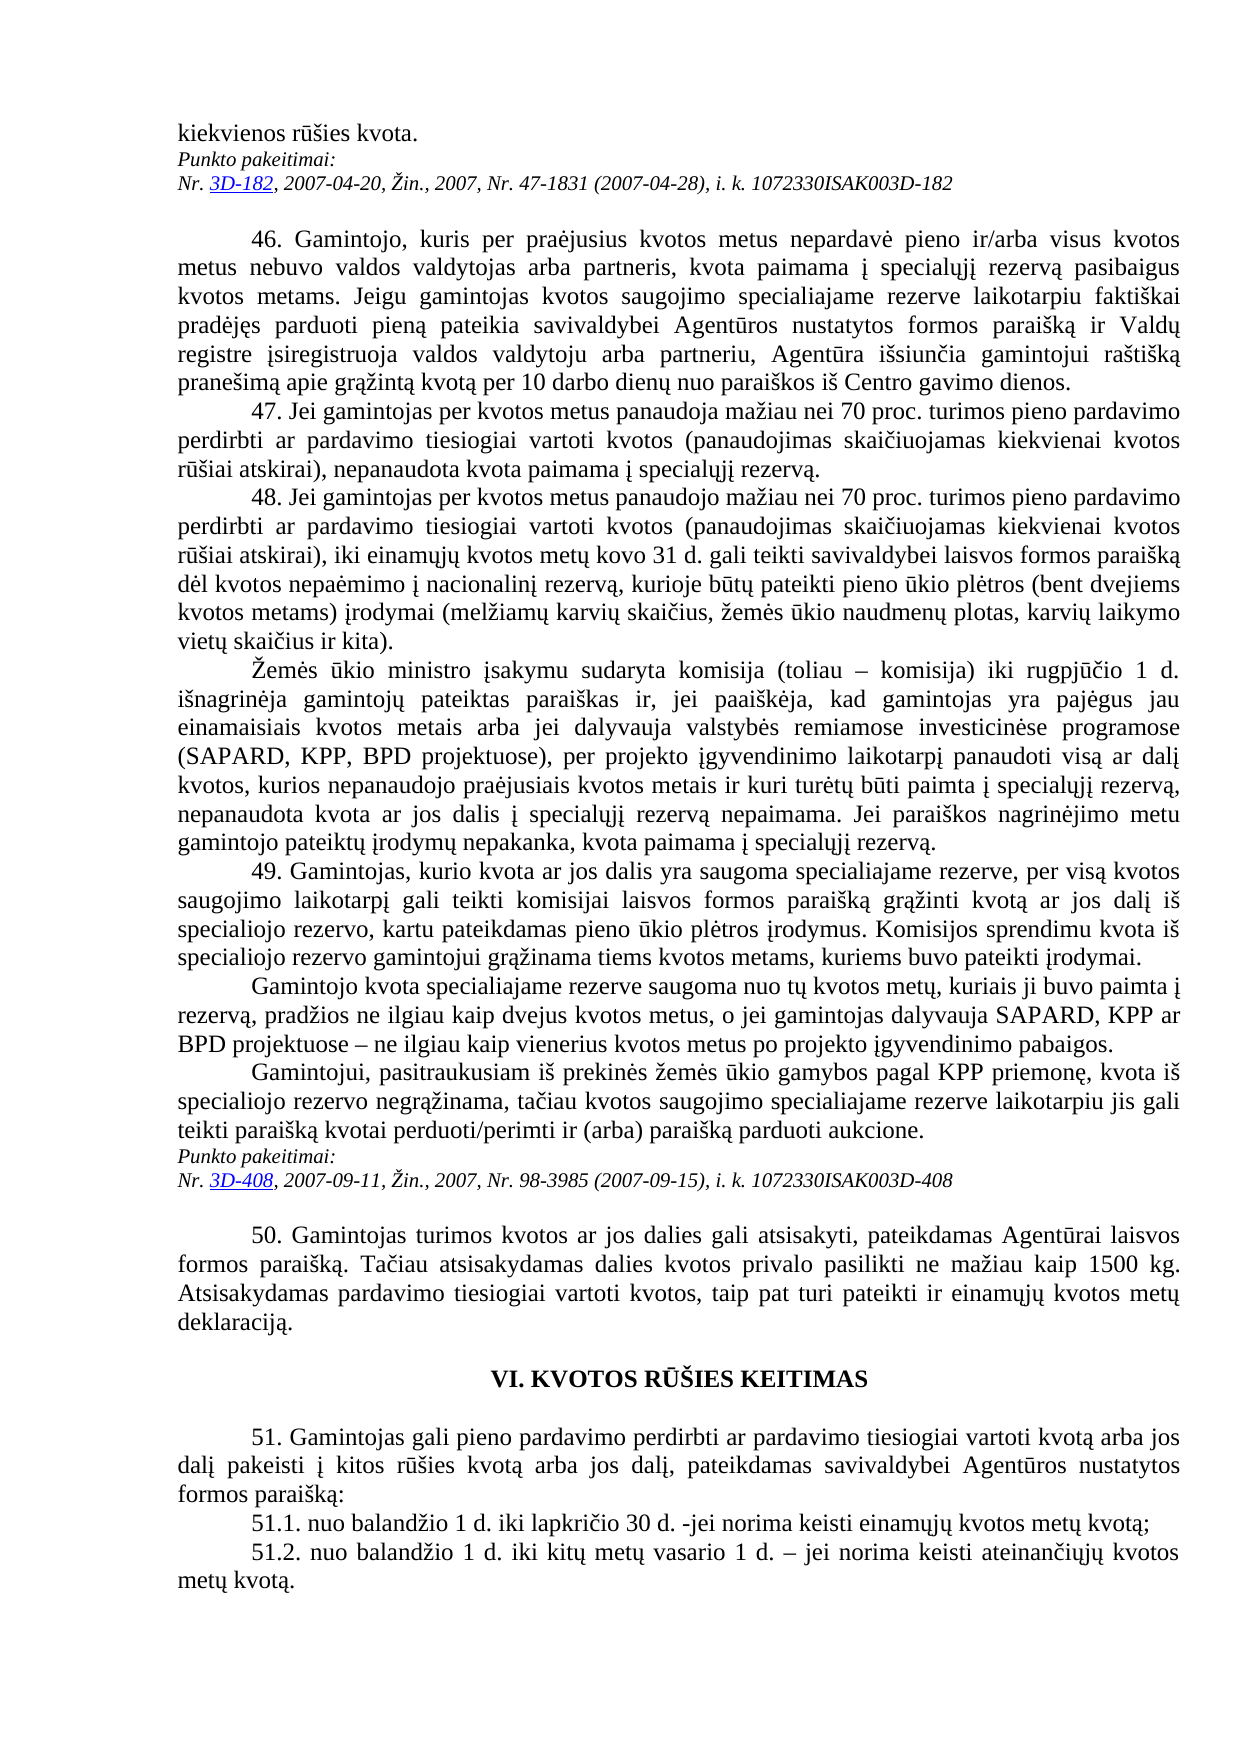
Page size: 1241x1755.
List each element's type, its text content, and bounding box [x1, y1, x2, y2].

text 51.2. nuo balandžio 1 d. iki kitų metų vasario 1 d. – jei norima keisti ateinančiųjų kvotos metų kvotą. [177, 1537, 1181, 1594]
text Žemės ūkio ministro įsakymu sudaryta komisija (toliau – komisija) iki rugpjūčio 1 d. išnagrinėja gamintojų pateiktas paraiškas ir, jei paaiškėja, kad gamintojas yra pajėgus jau einamaisiais kvotos metais arba jei dalyvauja valstybės remiamose investicinėse programose (SAPARD, KPP, BPD projektuose), per projekto įgyvendinimo laikotarpį panaudoti visą ar dalį kvotos, kurios nepanaudojo praėjusiais kvotos metais ir kuri turėtų būti paimta į specialųjį rezervą, nepanaudota kvota ar jos dalis į specialųjį rezervą nepaimama. Jei paraiškos nagrinėjimo metu gamintojo pateiktų įrodymų nepakanka, kvota paimama į specialųjį rezervą. [177, 655, 1181, 856]
text 51.1. nuo balandžio 1 d. iki lapkričio 30 d. -jei norima keisti einamųjų kvotos metų kvotą; [177, 1508, 1181, 1537]
text Gamintojo kvota specialiajame rezerve saugoma nuo tų kvotos metų, kuriais ji buvo paimta į rezervą, pradžios ne ilgiau kaip dvejus kvotos metus, o jei gamintojas dalyvauja SAPARD, KPP ar BPD projektuose – ne ilgiau kaip vienerius kvotos metus po projekto įgyvendinimo pabaigos. [177, 971, 1181, 1057]
text 48. Jei gamintojas per kvotos metus panaudojo mažiau nei 70 proc. turimos pieno pardavimo perdirbti ar pardavimo tiesiogiai vartoti kvotos (panaudojimas skaičiuojamas kiekvienai kvotos rūšiai atskirai), iki einamųjų kvotos metų kovo 31 d. gali teikti savivaldybei laisvos formos paraišką dėl kvotos nepaėmimo į nacionalinį rezervą, kurioje būtų pateikti pieno ūkio plėtros (bent dvejiems kvotos metams) įrodymai (melžiamų karvių skaičius, žemės ūkio naudmenų plotas, karvių laikymo vietų skaičius ir kita). [177, 482, 1181, 655]
text Nr. 3D-408, 2007-09-11, Žin., 2007, Nr. 98-3985 (2007-09-15), i. k. 1072330ISAK003D-408 [177, 1168, 1181, 1192]
text 46. Gamintojo, kuris per praėjusius kvotos metus nepardavė pieno ir/arba visus kvotos metus nebuvo valdos valdytojas arba partneris, kvota paimama į specialųjį rezervą pasibaigus kvotos metams. Jeigu gamintojas kvotos saugojimo specialiajame rezerve laikotarpiu faktiškai pradėjęs parduoti pieną pateikia savivaldybei Agentūros nustatytos formos paraišką ir Valdų registre įsiregistruoja valdos valdytoju arba partneriu, Agentūra išsiunčia gamintojui raštišką pranešimą apie grąžintą kvotą per 10 darbo dienų nuo paraiškos iš Centro gavimo dienos. [177, 224, 1181, 396]
text 50. Gamintojas turimos kvotos ar jos dalies gali atsisakyti, pateikdamas Agentūrai laisvos formos paraišką. Tačiau atsisakydamas dalies kvotos privalo pasilikti ne mažiau kaip 1500 kg. Atsisakydamas pardavimo tiesiogiai vartoti kvotos, taip pat turi pateikti ir einamųjų kvotos metų deklaraciją. [177, 1221, 1181, 1336]
text Punkto pakeitimai: [177, 1144, 1181, 1168]
text VI. KVOTOS RŪŠIES KEITIMAS [177, 1364, 1181, 1393]
text Nr. 3D-182, 2007-04-20, Žin., 2007, Nr. 47-1831 (2007-04-28), i. k. 1072330ISAK003D-182 [177, 171, 1181, 195]
text Gamintojui, pasitraukusiam iš prekinės žemės ūkio gamybos pagal KPP priemonę, kvota iš specialiojo rezervo negrąžinama, tačiau kvotos saugojimo specialiajame rezerve laikotarpiu jis gali teikti paraišką kvotai perduoti/perimti ir (arba) paraišką parduoti aukcione. [177, 1057, 1181, 1144]
text Punkto pakeitimai: [177, 147, 1181, 171]
text kiekvienos rūšies kvota. [177, 118, 1181, 147]
text 51. Gamintojas gali pieno pardavimo perdirbti ar pardavimo tiesiogiai vartoti kvotą arba jos dalį pakeisti į kitos rūšies kvotą arba jos dalį, pateikdamas savivaldybei Agentūros nustatytos formos paraišką: [177, 1422, 1181, 1508]
text 47. Jei gamintojas per kvotos metus panaudoja mažiau nei 70 proc. turimos pieno pardavimo perdirbti ar pardavimo tiesiogiai vartoti kvotos (panaudojimas skaičiuojamas kiekvienai kvotos rūšiai atskirai), nepanaudota kvota paimama į specialųjį rezervą. [177, 396, 1181, 482]
text 49. Gamintojas, kurio kvota ar jos dalis yra saugoma specialiajame rezerve, per visą kvotos saugojimo laikotarpį gali teikti komisijai laisvos formos paraišką grąžinti kvotą ar jos dalį iš specialiojo rezervo, kartu pateikdamas pieno ūkio plėtros įrodymus. Komisijos sprendimu kvota iš specialiojo rezervo gamintojui grąžinama tiems kvotos metams, kuriems buvo pateikti įrodymai. [177, 856, 1181, 971]
